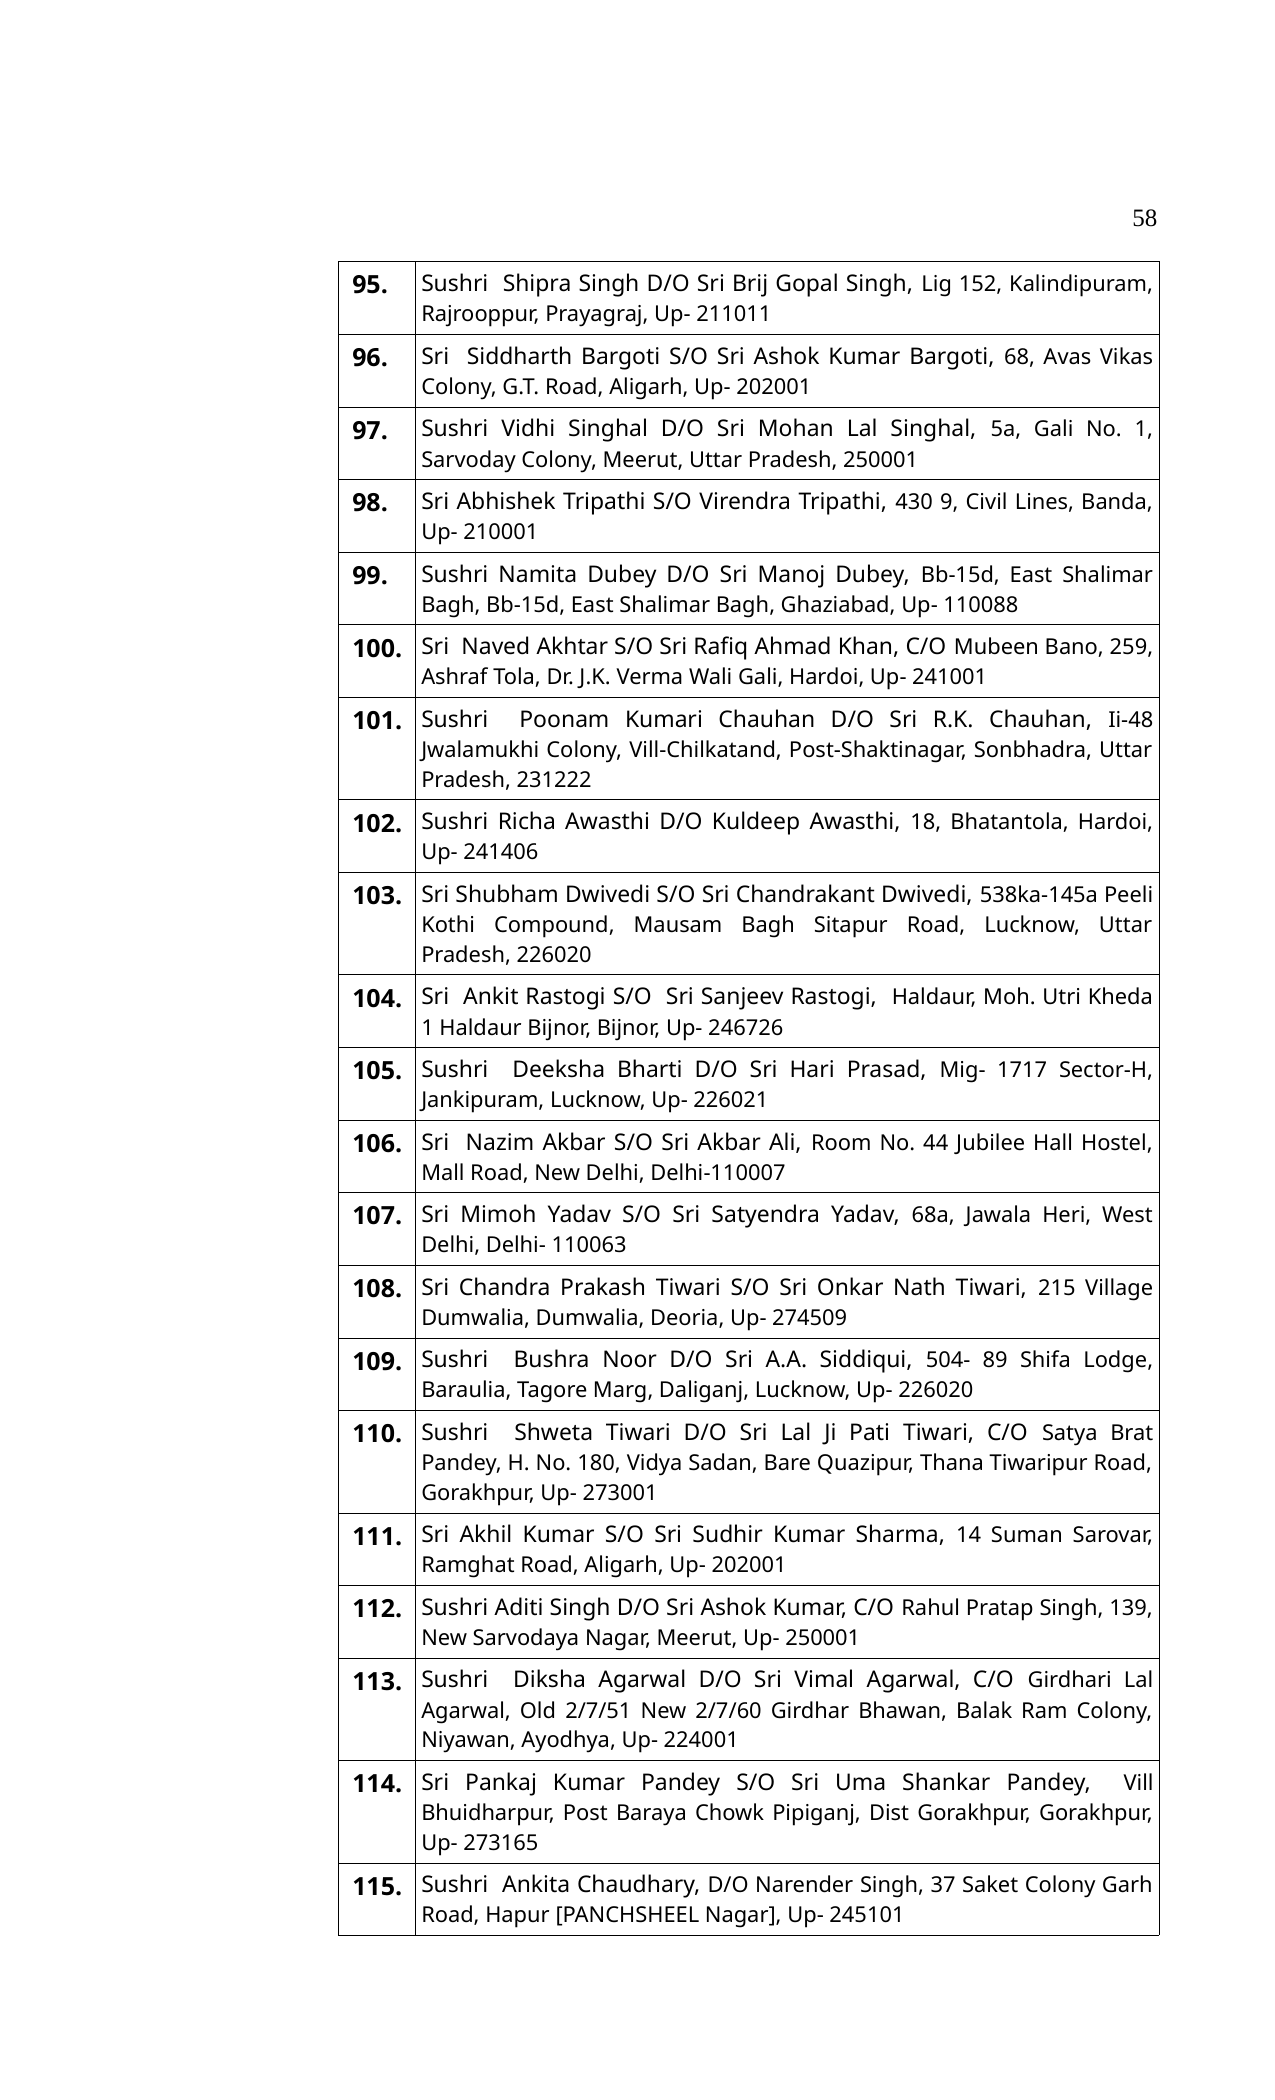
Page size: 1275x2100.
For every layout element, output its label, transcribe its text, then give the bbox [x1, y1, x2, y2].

table_cell Sushri Poonam Kumari Chauhan D/O Sri R.K. Chauhan, Ii-48 Jwalamukhi Colony, Vill-Chilkatand, Post-Shaktinagar, Sonbhadra, Uttar Pradesh, 231222 [416, 698, 1159, 799]
table_cell [339, 1411, 415, 1512]
table_cell [339, 698, 415, 799]
table_cell Sushri Richa Awasthi D/O Kuldeep Awasthi, 18, Bhatantola, Hardoi, Up- 241406 [416, 800, 1159, 872]
table_cell [339, 800, 415, 872]
table_cell Sushri Aditi Singh D/O Sri Ashok Kumar, C/O Rahul Pratap Singh, 139, New Sarvodaya Nagar, Meerut, Up- 250001 [416, 1586, 1159, 1658]
table_cell [339, 1193, 415, 1265]
table_cell [339, 480, 415, 552]
table_cell [339, 1048, 415, 1119]
table_cell Sri Akhil Kumar S/O Sri Sudhir Kumar Sharma, 14 Suman Sarovar, Ramghat Road, Aligarh, Up- 202001 [416, 1514, 1159, 1585]
table_cell [339, 553, 415, 624]
table_cell Sri Shubham Dwivedi S/O Sri Chandrakant Dwivedi, 538ka-145a Peeli Kothi Compound, Mausam Bagh Sitapur Road, Lucknow, Uttar Pradesh, 226020 [416, 873, 1159, 974]
table_cell Sushri Diksha Agarwal D/O Sri Vimal Agarwal, C/O Girdhari Lal Agarwal, Old 2/7/51 New 2/7/60 Girdhar Bhawan, Balak Ram Colony, Niyawan, Ayodhya, Up- 224001 [416, 1659, 1159, 1760]
table_cell [339, 1864, 415, 1935]
table_cell Sri Ankit Rastogi S/O Sri Sanjeev Rastogi, Haldaur, Moh. Utri Kheda 1 Haldaur Bijnor, Bijnor, Up- 246726 [416, 975, 1159, 1047]
table_cell Sushri Namita Dubey D/O Sri Manoj Dubey, Bb-15d, East Shalimar Bagh, Bb-15d, East Shalimar Bagh, Ghaziabad, Up- 110088 [416, 553, 1159, 624]
table_cell Sushri Vidhi Singhal D/O Sri Mohan Lal Singhal, 5a, Gali No. 1, Sarvoday Colony, Meerut, Uttar Pradesh, 250001 [416, 408, 1159, 479]
table_cell [339, 1659, 415, 1760]
table_cell Sushri Deeksha Bharti D/O Sri Hari Prasad, Mig- 1717 Sector-H, Jankipuram, Lucknow, Up- 226021 [416, 1048, 1159, 1119]
table_cell Sushri Ankita Chaudhary, D/O Narender Singh, 37 Saket Colony Garh Road, Hapur [PANCHSHEEL Nagar], Up- 245101 [416, 1864, 1159, 1935]
table_cell Sushri Shweta Tiwari D/O Sri Lal Ji Pati Tiwari, C/O Satya Brat Pandey, H. No. 180, Vidya Sadan, Bare Quazipur, Thana Tiwaripur Road, Gorakhpur, Up- 273001 [416, 1411, 1159, 1512]
table_cell [339, 1761, 415, 1862]
table_cell Sri Mimoh Yadav S/O Sri Satyendra Yadav, 68a, Jawala Heri, West Delhi, Delhi- 110063 [416, 1193, 1159, 1265]
table_cell Sri Nazim Akbar S/O Sri Akbar Ali, Room No. 44 Jubilee Hall Hostel, Mall Road, New Delhi, Delhi-110007 [416, 1121, 1159, 1192]
table_cell [339, 335, 415, 407]
table_cell [339, 625, 415, 697]
table_cell [339, 408, 415, 479]
table_cell [339, 262, 415, 334]
table_cell [339, 1586, 415, 1658]
table_cell Sri Abhishek Tripathi S/O Virendra Tripathi, 430 9, Civil Lines, Banda, Up- 210001 [416, 480, 1159, 552]
table_cell [339, 1266, 415, 1337]
table_cell Sri Naved Akhtar S/O Sri Rafiq Ahmad Khan, C/O Mubeen Bano, 259, Ashraf Tola, Dr. J.K. Verma Wali Gali, Hardoi, Up- 241001 [416, 625, 1159, 697]
table_cell [339, 1514, 415, 1585]
table_cell Sri Pankaj Kumar Pandey S/O Sri Uma Shankar Pandey, Vill Bhuidharpur, Post Baraya Chowk Pipiganj, Dist Gorakhpur, Gorakhpur, Up- 273165 [416, 1761, 1159, 1862]
table_cell Sri Chandra Prakash Tiwari S/O Sri Onkar Nath Tiwari, 215 Village Dumwalia, Dumwalia, Deoria, Up- 274509 [416, 1266, 1159, 1337]
table_cell [339, 1121, 415, 1192]
table_cell [339, 1339, 415, 1410]
table_cell Sri Siddharth Bargoti S/O Sri Ashok Kumar Bargoti, 68, Avas Vikas Colony, G.T. Road, Aligarh, Up- 202001 [416, 335, 1159, 407]
table_cell Sushri Bushra Noor D/O Sri A.A. Siddiqui, 504- 89 Shifa Lodge, Baraulia, Tagore Marg, Daliganj, Lucknow, Up- 226020 [416, 1339, 1159, 1410]
table_cell Sushri Shipra Singh D/O Sri Brij Gopal Singh, Lig 152, Kalindipuram, Rajrooppur, Prayagraj, Up- 211011 [416, 262, 1159, 334]
table_cell [339, 873, 415, 974]
table_cell [339, 975, 415, 1047]
